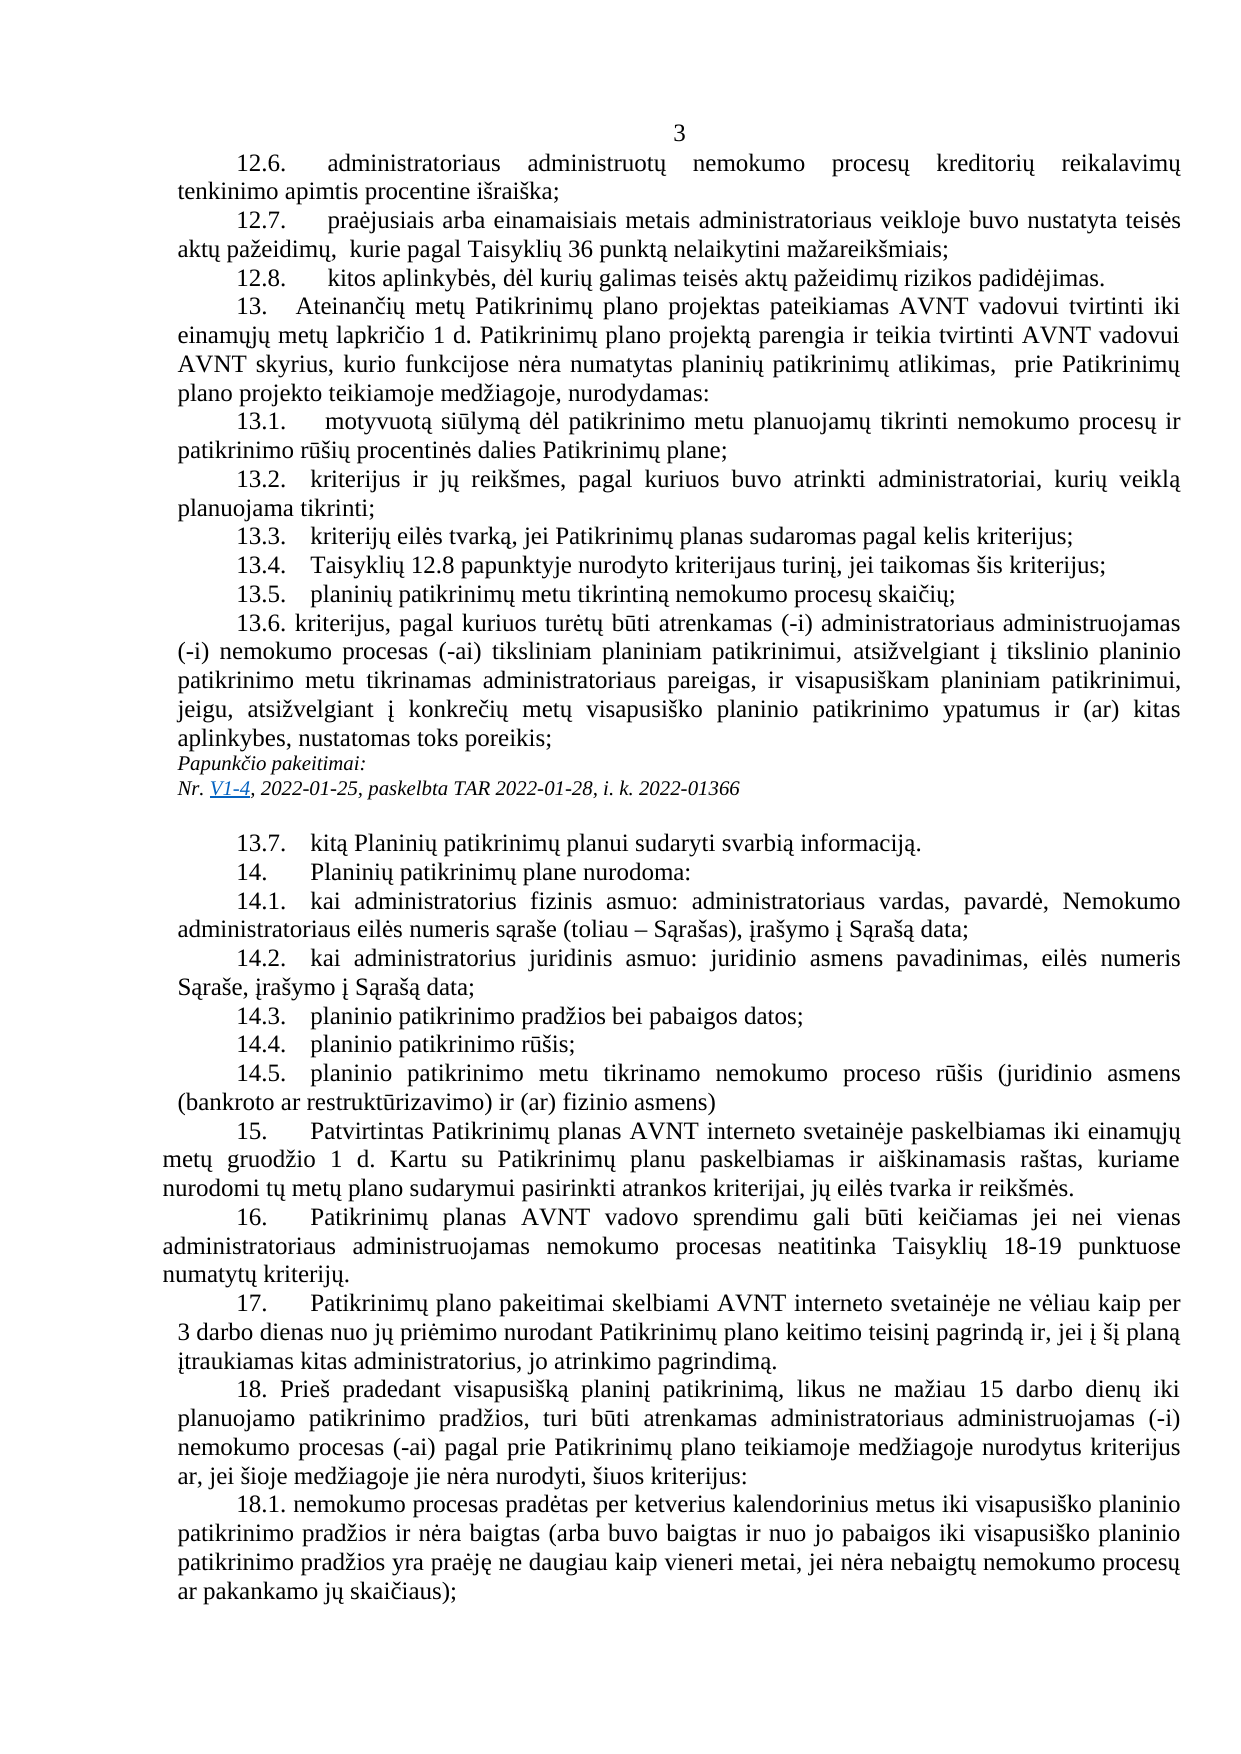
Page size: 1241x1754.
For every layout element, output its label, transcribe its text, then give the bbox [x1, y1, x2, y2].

text 15. Patvirtintas Patikrinimų planas AVNT interneto svetainėje paskelbiamas iki einamųjų metų gruodžio 1 d. Kartu su Patikrinimų planu paskelbiamas ir aiškinamasis raštas, kuriame nurodomi tų metų plano sudarymui pasirinkti atrankos kriterijai, jų eilės tvarka ir reikšmės. [162, 1116, 1181, 1202]
text 12.8. kitos aplinkybės, dėl kurių galimas teisės aktų pažeidimų rizikos padidėjimas. [177, 263, 1181, 291]
text 18.1. nemokumo procesas pradėtas per ketverius kalendorinius metus iki visapusiško planinio patikrinimo pradžios ir nėra baigtas (arba buvo baigtas ir nuo jo pabaigos iki visapusiško planinio patikrinimo pradžios yra praėję ne daugiau kaip vieneri metai, jei nėra nebaigtų nemokumo procesų ar pakankamo jų skaičiaus); [177, 1489, 1181, 1604]
text 13.4. Taisyklių 12.8 papunktyje nurodyto kriterijaus turinį, jei taikomas šis kriterijus; [177, 550, 1181, 579]
text Nr. V1-4, 2022-01-25, paskelbta TAR 2022-01-28, i. k. 2022-01366 [177, 775, 1181, 799]
text 14.2. kai administratorius juridinis asmuo: juridinio asmens pavadinimas, eilės numeris Sąraše, įrašymo į Sąrašą data; [177, 943, 1181, 1001]
text 18. Prieš pradedant visapusišką planinį patikrinimą, likus ne mažiau 15 darbo dienų iki planuojamo patikrinimo pradžios, turi būti atrenkamas administratoriaus administruojamas (-i) nemokumo procesas (-ai) pagal prie Patikrinimų plano teikiamoje medžiagoje nurodytus kriterijus ar, jei šioje medžiagoje jie nėra nurodyti, šiuos kriterijus: [177, 1374, 1181, 1489]
text 13.6. kriterijus, pagal kuriuos turėtų būti atrenkamas (-i) administratoriaus administruojamas (-i) nemokumo procesas (-ai) tiksliniam planiniam patikrinimui, atsižvelgiant į tikslinio planinio patikrinimo metu tikrinamas administratoriaus pareigas, ir visapusiškam planiniam patikrinimui, jeigu, atsižvelgiant į konkrečių metų visapusiško planinio patikrinimo ypatumus ir (ar) kitas aplinkybes, nustatomas toks poreikis; [177, 608, 1181, 751]
text 14.5. planinio patikrinimo metu tikrinamo nemokumo proceso rūšis (juridinio asmens (bankroto ar restruktūrizavimo) ir (ar) fizinio asmens) [177, 1058, 1181, 1116]
text 14.3. planinio patikrinimo pradžios bei pabaigos datos; [177, 1001, 1181, 1029]
text 14.4. planinio patikrinimo rūšis; [177, 1029, 1181, 1058]
text 12.7. praėjusiais arba einamaisiais metais administratoriaus veikloje buvo nustatyta teisės aktų pažeidimų, kurie pagal Taisyklių 36 punktą nelaikytini mažareikšmiais; [177, 205, 1181, 263]
text 13.7. kitą Planinių patikrinimų planui sudaryti svarbią informaciją. [177, 828, 1181, 857]
text Papunkčio pakeitimai: [177, 751, 1181, 775]
text 13.3. kriterijų eilės tvarką, jei Patikrinimų planas sudaromas pagal kelis kriterijus; [177, 521, 1181, 550]
text 16. Patikrinimų planas AVNT vadovo sprendimu gali būti keičiamas jei nei vienas administratoriaus administruojamas nemokumo procesas neatitinka Taisyklių 18-19 punktuose numatytų kriterijų. [162, 1202, 1181, 1288]
text 14. Planinių patikrinimų plane nurodoma: [177, 857, 1181, 886]
text 14.1. kai administratorius fizinis asmuo: administratoriaus vardas, pavardė, Nemokumo administratoriaus eilės numeris sąraše (toliau – Sąrašas), įrašymo į Sąrašą data; [177, 886, 1181, 943]
text 13. Ateinančių metų Patikrinimų plano projektas pateikiamas AVNT vadovui tvirtinti iki einamųjų metų lapkričio 1 d. Patikrinimų plano projektą parengia ir teikia tvirtinti AVNT vadovui AVNT skyrius, kurio funkcijose nėra numatytas planinių patikrinimų atlikimas, prie Patikrinimų plano projekto teikiamoje medžiagoje, nurodydamas: [177, 291, 1181, 406]
text 13.2. kriterijus ir jų reikšmes, pagal kuriuos buvo atrinkti administratoriai, kurių veiklą planuojama tikrinti; [177, 464, 1181, 521]
text 13.5. planinių patikrinimų metu tikrintiną nemokumo procesų skaičių; [177, 579, 1181, 608]
text 17. Patikrinimų plano pakeitimai skelbiami AVNT interneto svetainėje ne vėliau kaip per 3 darbo dienas nuo jų priėmimo nurodant Patikrinimų plano keitimo teisinį pagrindą ir, jei į šį planą įtraukiamas kitas administratorius, jo atrinkimo pagrindimą. [177, 1288, 1181, 1374]
text 12.6. administratoriaus administruotų nemokumo procesų kreditorių reikalavimų tenkinimo apimtis procentine išraiška; [177, 148, 1181, 205]
text 13.1. motyvuotą siūlymą dėl patikrinimo metu planuojamų tikrinti nemokumo procesų ir patikrinimo rūšių procentinės dalies Patikrinimų plane; [177, 406, 1181, 464]
